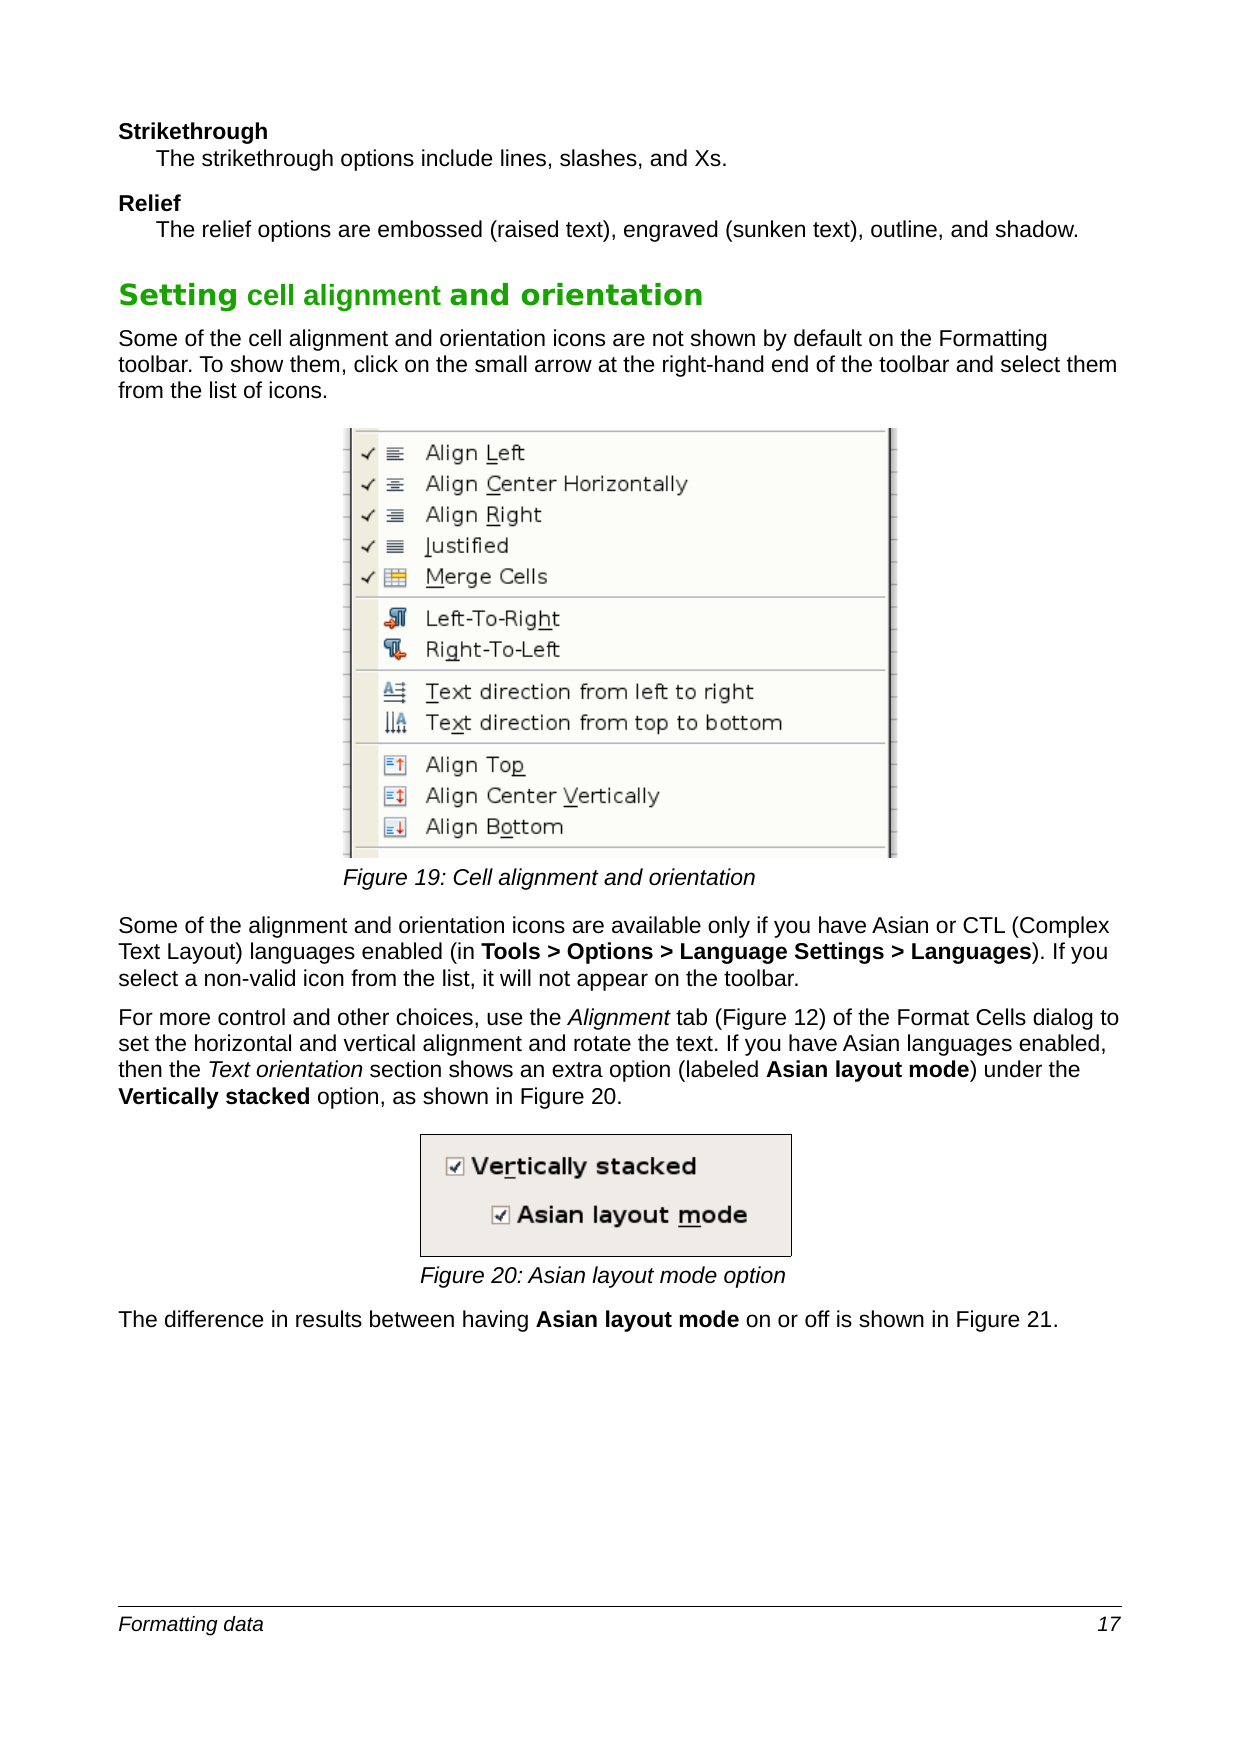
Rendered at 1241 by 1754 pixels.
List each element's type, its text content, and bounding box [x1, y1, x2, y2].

text Some of the cell alignment and orientation icons are not shown by default on the Formatting toolbar. To show them, click on the small arrow at the right-hand end of the toolbar and select them from the list of icons. [118, 325, 1122, 404]
text Strikethrough [118, 118, 1122, 144]
text Figure 20: Asian layout mode option [420, 1262, 820, 1289]
text Relief [118, 190, 1122, 216]
text The difference in results between having Asian layout mode on or off is shown in Figure 21. [118, 1306, 1122, 1332]
picture [421, 1135, 791, 1256]
text Figure 19: Cell alignment and orientation [343, 864, 897, 890]
text The strikethrough options include lines, slashes, and Xs. [156, 144, 1122, 171]
text The relief options are embossed (raised text), engraved (sunken text), outline, and shadow. [156, 216, 1122, 242]
text For more control and other choices, use the Alignment tab (Figure 12) of the Format Cells dialog to set the horizontal and vertical alignment and rotate the text. If you have Asian languages enabled, then the Text orientation section shows an extra option (labeled Asian layout mode) under the Vertically stacked option, as shown in Figure 20. [118, 1003, 1122, 1109]
subtitle Setting cell alignment and orientation [118, 278, 1122, 312]
text Some of the alignment and orientation icons are available only if you have Asian or CTL (Complex Text Layout) languages enabled (in Tools > Options > Language Settings > Languages). If you select a non-valid icon from the list, it will not appear on the toolbar. [118, 912, 1122, 991]
picture [342, 428, 898, 858]
